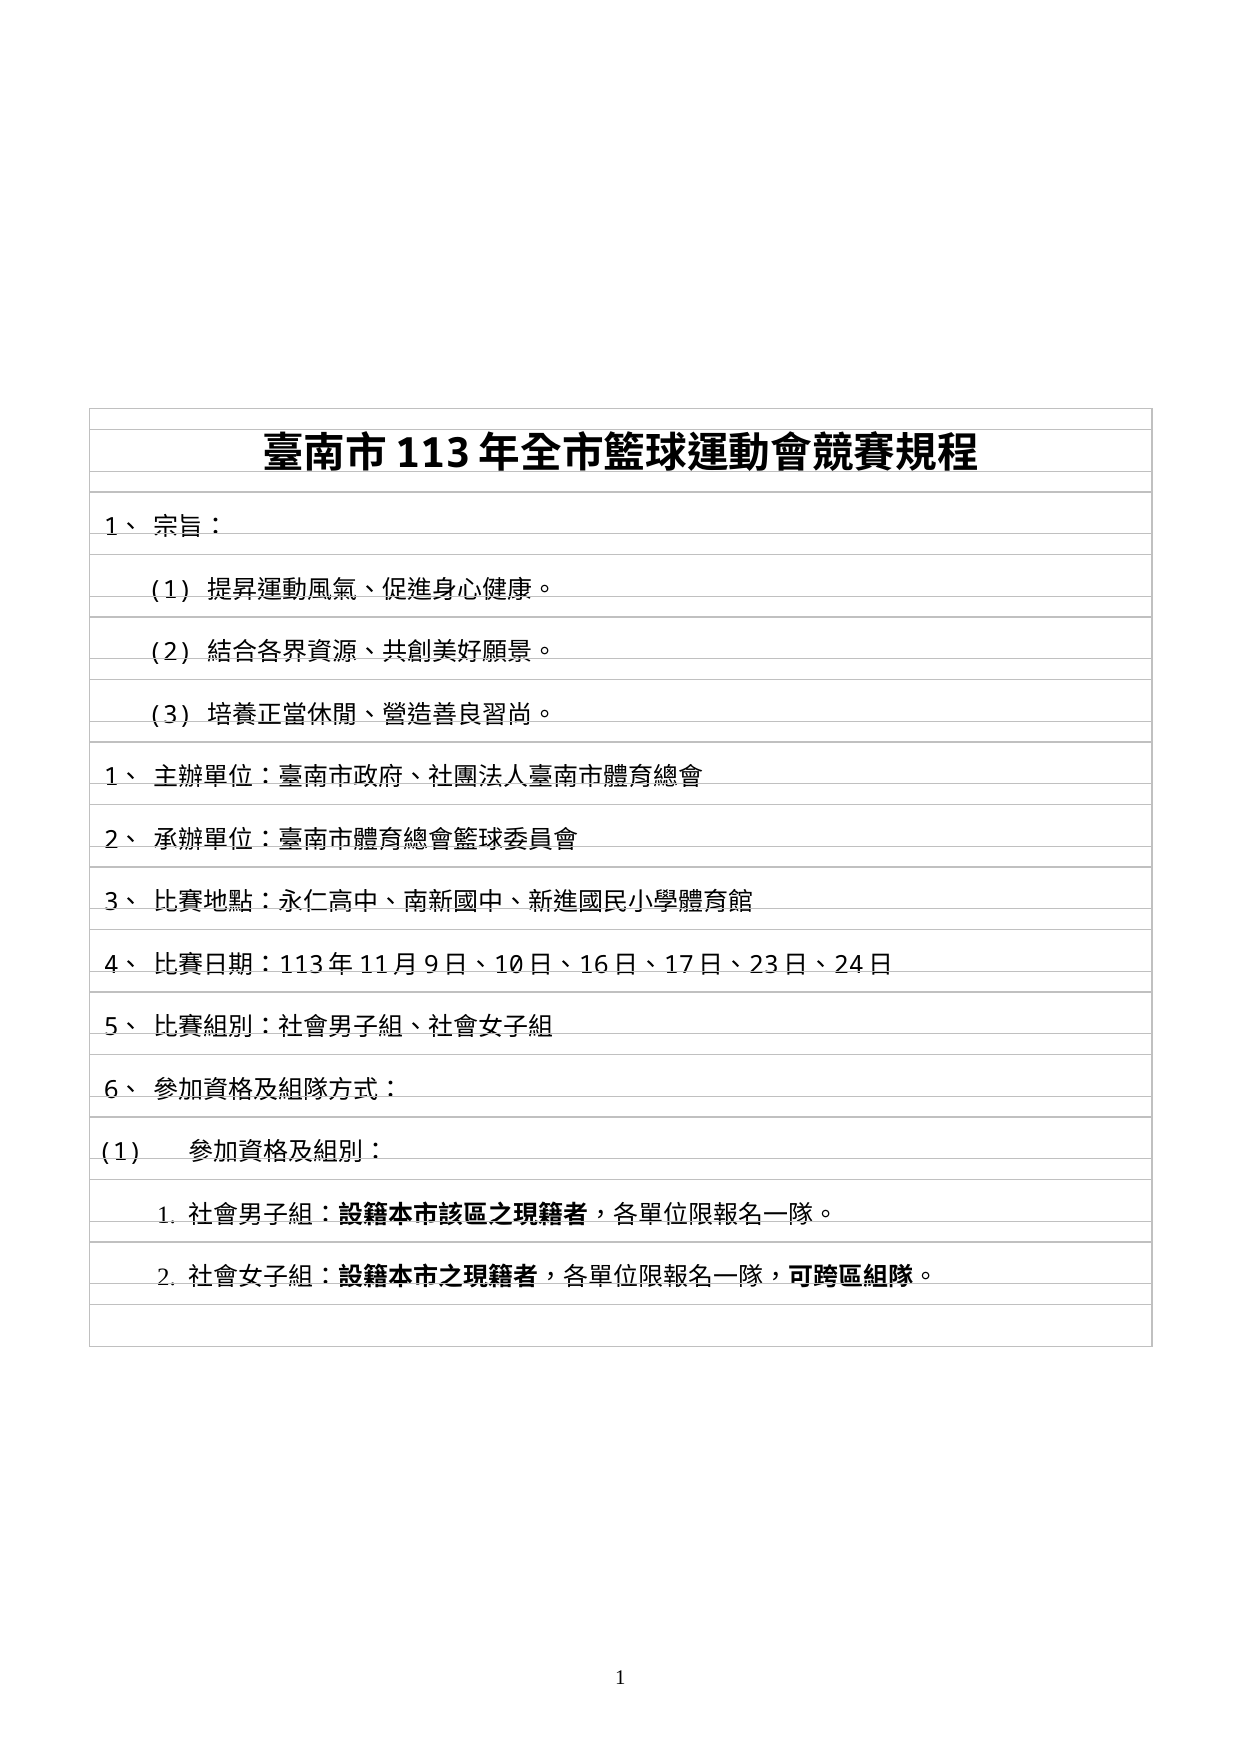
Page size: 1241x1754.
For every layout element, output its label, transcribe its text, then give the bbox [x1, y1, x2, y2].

list 比賽組別：社會男子組、社會女子組 [103, 1034, 1151, 1046]
list 宗旨： [103, 534, 1151, 546]
list 參加資格及組別： [90, 1118, 1151, 1158]
list 社會女子組：設籍本市之現籍者，各單位限報名一隊，可跨區組隊。 [90, 1284, 1151, 1296]
list 比賽日期：113年11月9日、10日、16日、17日、23日、24日 [103, 930, 1151, 971]
list 主辦單位：臺南市政府、社團法人臺南市體育總會 [103, 784, 1151, 796]
list 提昇運動風氣、促進身心健康。 [146, 546, 1151, 554]
text [90, 409, 1151, 429]
list 社會男子組：設籍本市該區之現籍者，各單位限報名一隊。 [90, 1180, 1151, 1221]
list 比賽日期：113年11月9日、10日、16日、17日、23日、24日 [103, 921, 1151, 929]
list 承辦單位：臺南市體育總會籃球委員會 [103, 847, 1151, 858]
text 臺南市113年全市籃球運動會競賽規程 [90, 430, 1151, 471]
list 社會男子組：設籍本市該區之現籍者，各單位限報名一隊。 [90, 1171, 1151, 1179]
list 參加資格及組別： [90, 1159, 1151, 1171]
list 結合各界資源、共創美好願景。 [146, 618, 1151, 658]
list 社會女子組：設籍本市之現籍者，各單位限報名一隊，可跨區組隊。 [90, 1233, 1151, 1241]
list 主辦單位：臺南市政府、社團法人臺南市體育總會 [103, 743, 1151, 783]
list 比賽地點：永仁高中、南新國中、新進國民小學體育館 [103, 909, 1151, 921]
list 承辦單位：臺南市體育總會籃球委員會 [103, 805, 1151, 846]
list 社會男子組：設籍本市該區之現籍者，各單位限報名一隊。 [90, 1222, 1151, 1233]
list 宗旨： [103, 483, 1151, 491]
list 結合各界資源、共創美好願景。 [146, 659, 1151, 671]
list 參加資格及組隊方式： [103, 1055, 1151, 1096]
list 比賽地點：永仁高中、南新國中、新進國民小學體育館 [103, 858, 1151, 866]
list 比賽組別：社會男子組、社會女子組 [103, 983, 1151, 991]
list 提昇運動風氣、促進身心健康。 [146, 597, 1151, 608]
list 宗旨： [103, 493, 1151, 533]
list 參加資格及組隊方式： [103, 1046, 1151, 1054]
list 比賽組別：社會男子組、社會女子組 [103, 993, 1151, 1033]
list 培養正當休閒、營造善良習尚。 [146, 722, 1151, 733]
list 提昇運動風氣、促進身心健康。 [146, 555, 1151, 596]
list 主辦單位：臺南市政府、社團法人臺南市體育總會 [103, 733, 1151, 741]
list 比賽地點：永仁高中、南新國中、新進國民小學體育館 [103, 868, 1151, 908]
list 社會女子組：設籍本市之現籍者，各單位限報名一隊，可跨區組隊。 [90, 1243, 1151, 1283]
list 結合各界資源、共創美好願景。 [146, 608, 1151, 616]
list 培養正當休閒、營造善良習尚。 [146, 671, 1151, 679]
list 培養正當休閒、營造善良習尚。 [146, 680, 1151, 721]
list 參加資格及組隊方式： [103, 1097, 1151, 1108]
list 比賽日期：113年11月9日、10日、16日、17日、23日、24日 [103, 972, 1151, 983]
list 參加資格及組別： [90, 1108, 1151, 1116]
list 承辦單位：臺南市體育總會籃球委員會 [103, 796, 1151, 804]
